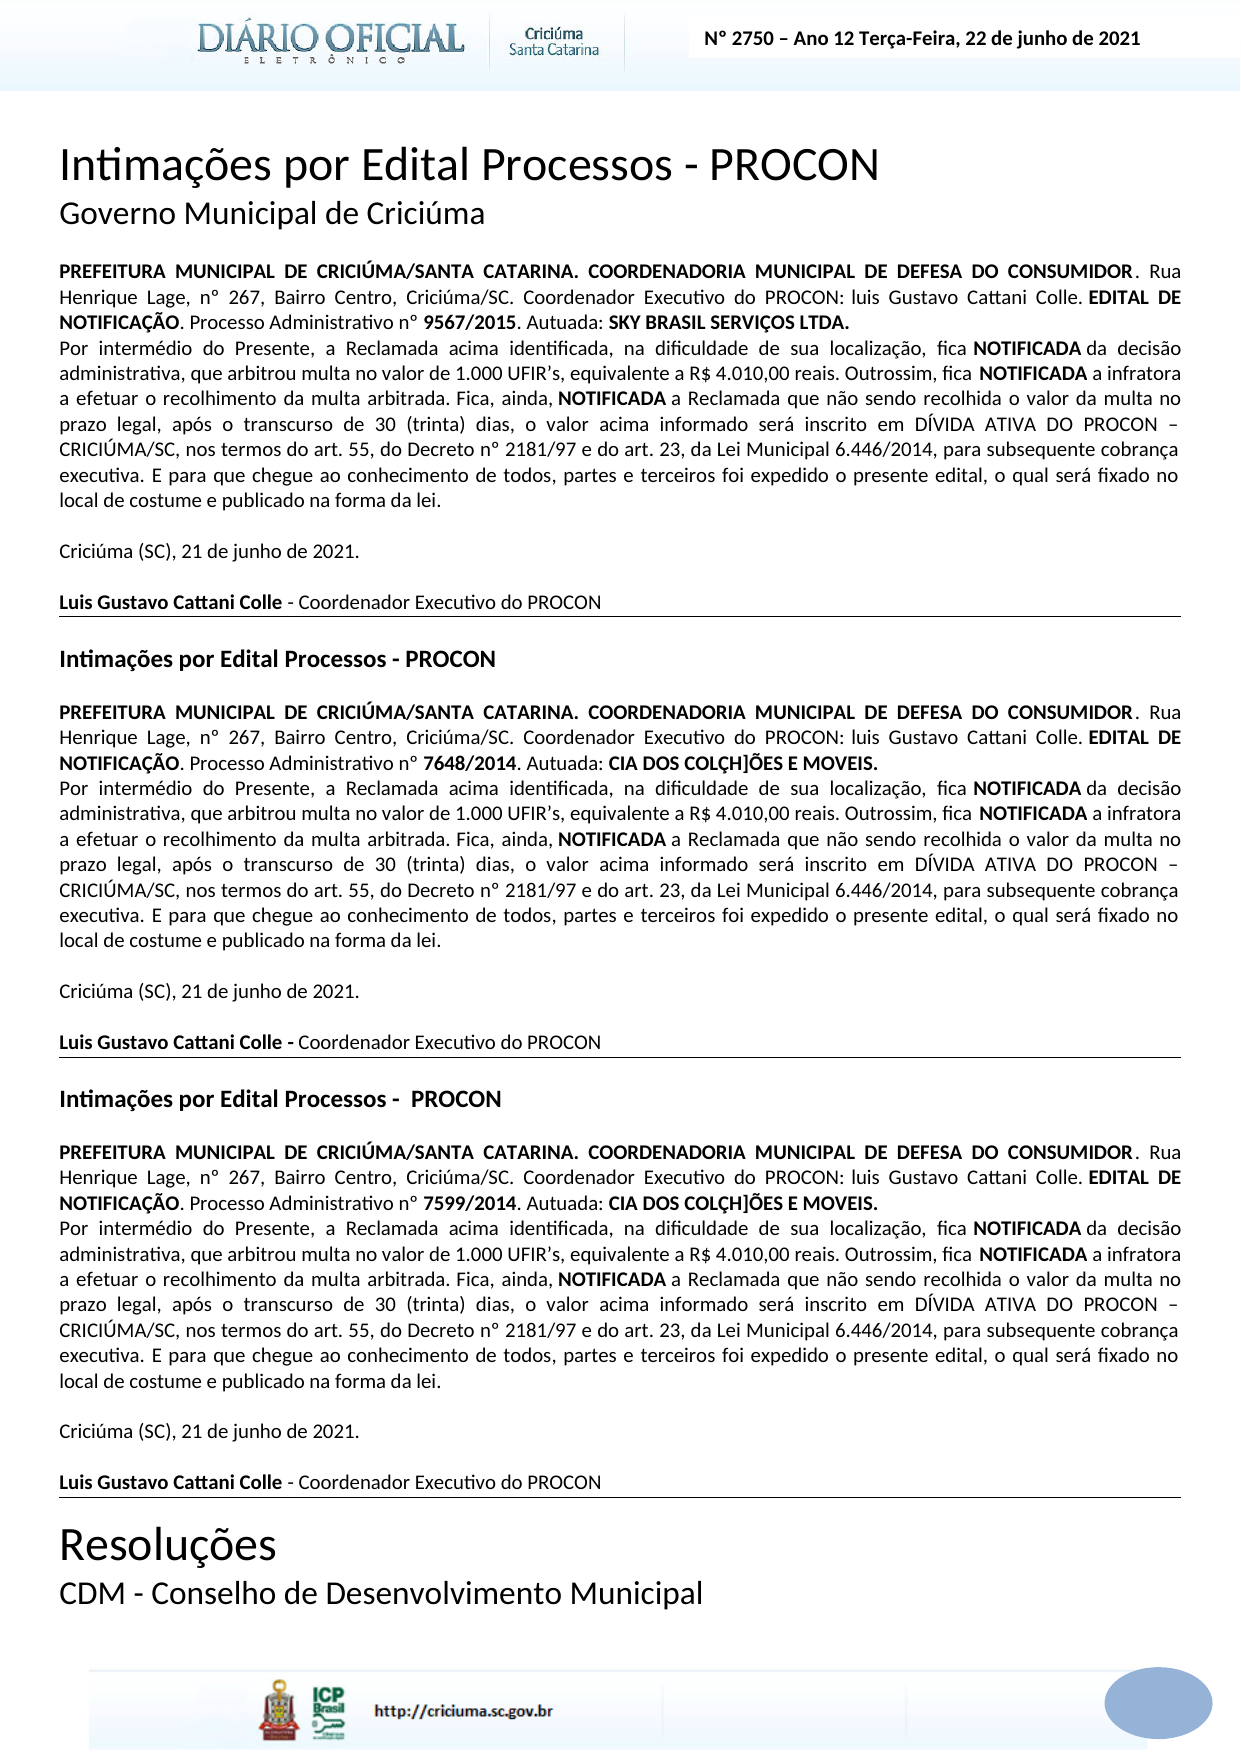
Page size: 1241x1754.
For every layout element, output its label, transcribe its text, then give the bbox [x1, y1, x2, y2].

text Intimações por Edital Processos - PROCON [59, 643, 1181, 673]
text Criciúma (SC), 21 de junho de 2021. [59, 1419, 1181, 1444]
text Por intermédio do Presente, a Reclamada acima identificada, na dificuldade de sua localização, fica NOTIFICADA da decisão administrativa, que arbitrou multa no valor de 1.000 UFIR’s, equivalente a R$ 4.010,00 reais. Outrossim, fica NOTIFICADA a infratora a efetuar o recolhimento da multa arbitrada. Fica, ainda, NOTIFICADA a Reclamada que não sendo recolhida o valor da multa no prazo legal, após o transcurso de 30 (trinta) dias, o valor acima informado será inscrito em DÍVIDA ATIVA DO PROCON – CRICIÚMA/SC, nos termos do art. 55, do Decreto nº 2181/97 e do art. 23, da Lei Municipal 6.446/2014, para subsequente cobrança executiva. E para que chegue ao conhecimento de todos, partes e terceiros foi expedido o presente edital, o qual será fixado no local de costume e publicado na forma da lei. [59, 335, 1181, 513]
text Luis Gustavo Cattani Colle - Coordenador Executivo do PROCON [59, 1029, 1181, 1057]
text Criciúma (SC), 21 de junho de 2021. [59, 978, 1181, 1004]
text Por intermédio do Presente, a Reclamada acima identificada, na dificuldade de sua localização, fica NOTIFICADA da decisão administrativa, que arbitrou multa no valor de 1.000 UFIR’s, equivalente a R$ 4.010,00 reais. Outrossim, fica NOTIFICADA a infratora a efetuar o recolhimento da multa arbitrada. Fica, ainda, NOTIFICADA a Reclamada que não sendo recolhida o valor da multa no prazo legal, após o transcurso de 30 (trinta) dias, o valor acima informado será inscrito em DÍVIDA ATIVA DO PROCON – CRICIÚMA/SC, nos termos do art. 55, do Decreto nº 2181/97 e do art. 23, da Lei Municipal 6.446/2014, para subsequente cobrança executiva. E para que chegue ao conhecimento de todos, partes e terceiros foi expedido o presente edital, o qual será fixado no local de costume e publicado na forma da lei. [59, 1215, 1181, 1393]
text CDM - Conselho de Desenvolvimento Municipal [59, 1572, 1181, 1613]
text Intimações por Edital Processos - PROCON [59, 134, 1181, 192]
text Governo Municipal de Criciúma [59, 192, 1181, 233]
text Luis Gustavo Cattani Colle - Coordenador Executivo do PROCON [59, 1469, 1181, 1497]
text Luis Gustavo Cattani Colle - Coordenador Executivo do PROCON [59, 589, 1181, 616]
text PREFEITURA MUNICIPAL DE CRICIÚMA/SANTA CATARINA. COORDENADORIA MUNICIPAL DE DEFESA DO CONSUMIDOR. Rua Henrique Lage, nº 267, Bairro Centro, Criciúma/SC. Coordenador Executivo do PROCON: luis Gustavo Cattani Colle. EDITAL DE NOTIFICAÇÃO. Processo Administrativo nº 9567/2015. Autuada: SKY BRASIL SERVIÇOS LTDA. [59, 258, 1181, 335]
text Por intermédio do Presente, a Reclamada acima identificada, na dificuldade de sua localização, fica NOTIFICADA da decisão administrativa, que arbitrou multa no valor de 1.000 UFIR’s, equivalente a R$ 4.010,00 reais. Outrossim, fica NOTIFICADA a infratora a efetuar o recolhimento da multa arbitrada. Fica, ainda, NOTIFICADA a Reclamada que não sendo recolhida o valor da multa no prazo legal, após o transcurso de 30 (trinta) dias, o valor acima informado será inscrito em DÍVIDA ATIVA DO PROCON – CRICIÚMA/SC, nos termos do art. 55, do Decreto nº 2181/97 e do art. 23, da Lei Municipal 6.446/2014, para subsequente cobrança executiva. E para que chegue ao conhecimento de todos, partes e terceiros foi expedido o presente edital, o qual será fixado no local de costume e publicado na forma da lei. [59, 775, 1181, 953]
text Resoluções [59, 1513, 1181, 1572]
text Intimações por Edital Processos - PROCON [59, 1083, 1181, 1114]
text PREFEITURA MUNICIPAL DE CRICIÚMA/SANTA CATARINA. COORDENADORIA MUNICIPAL DE DEFESA DO CONSUMIDOR. Rua Henrique Lage, nº 267, Bairro Centro, Criciúma/SC. Coordenador Executivo do PROCON: luis Gustavo Cattani Colle. EDITAL DE NOTIFICAÇÃO. Processo Administrativo nº 7648/2014. Autuada: CIA DOS COLÇH]ÕES E MOVEIS. [59, 699, 1181, 775]
text Criciúma (SC), 21 de junho de 2021. [59, 538, 1181, 563]
text PREFEITURA MUNICIPAL DE CRICIÚMA/SANTA CATARINA. COORDENADORIA MUNICIPAL DE DEFESA DO CONSUMIDOR. Rua Henrique Lage, nº 267, Bairro Centro, Criciúma/SC. Coordenador Executivo do PROCON: luis Gustavo Cattani Colle. EDITAL DE NOTIFICAÇÃO. Processo Administrativo nº 7599/2014. Autuada: CIA DOS COLÇH]ÕES E MOVEIS. [59, 1139, 1181, 1215]
